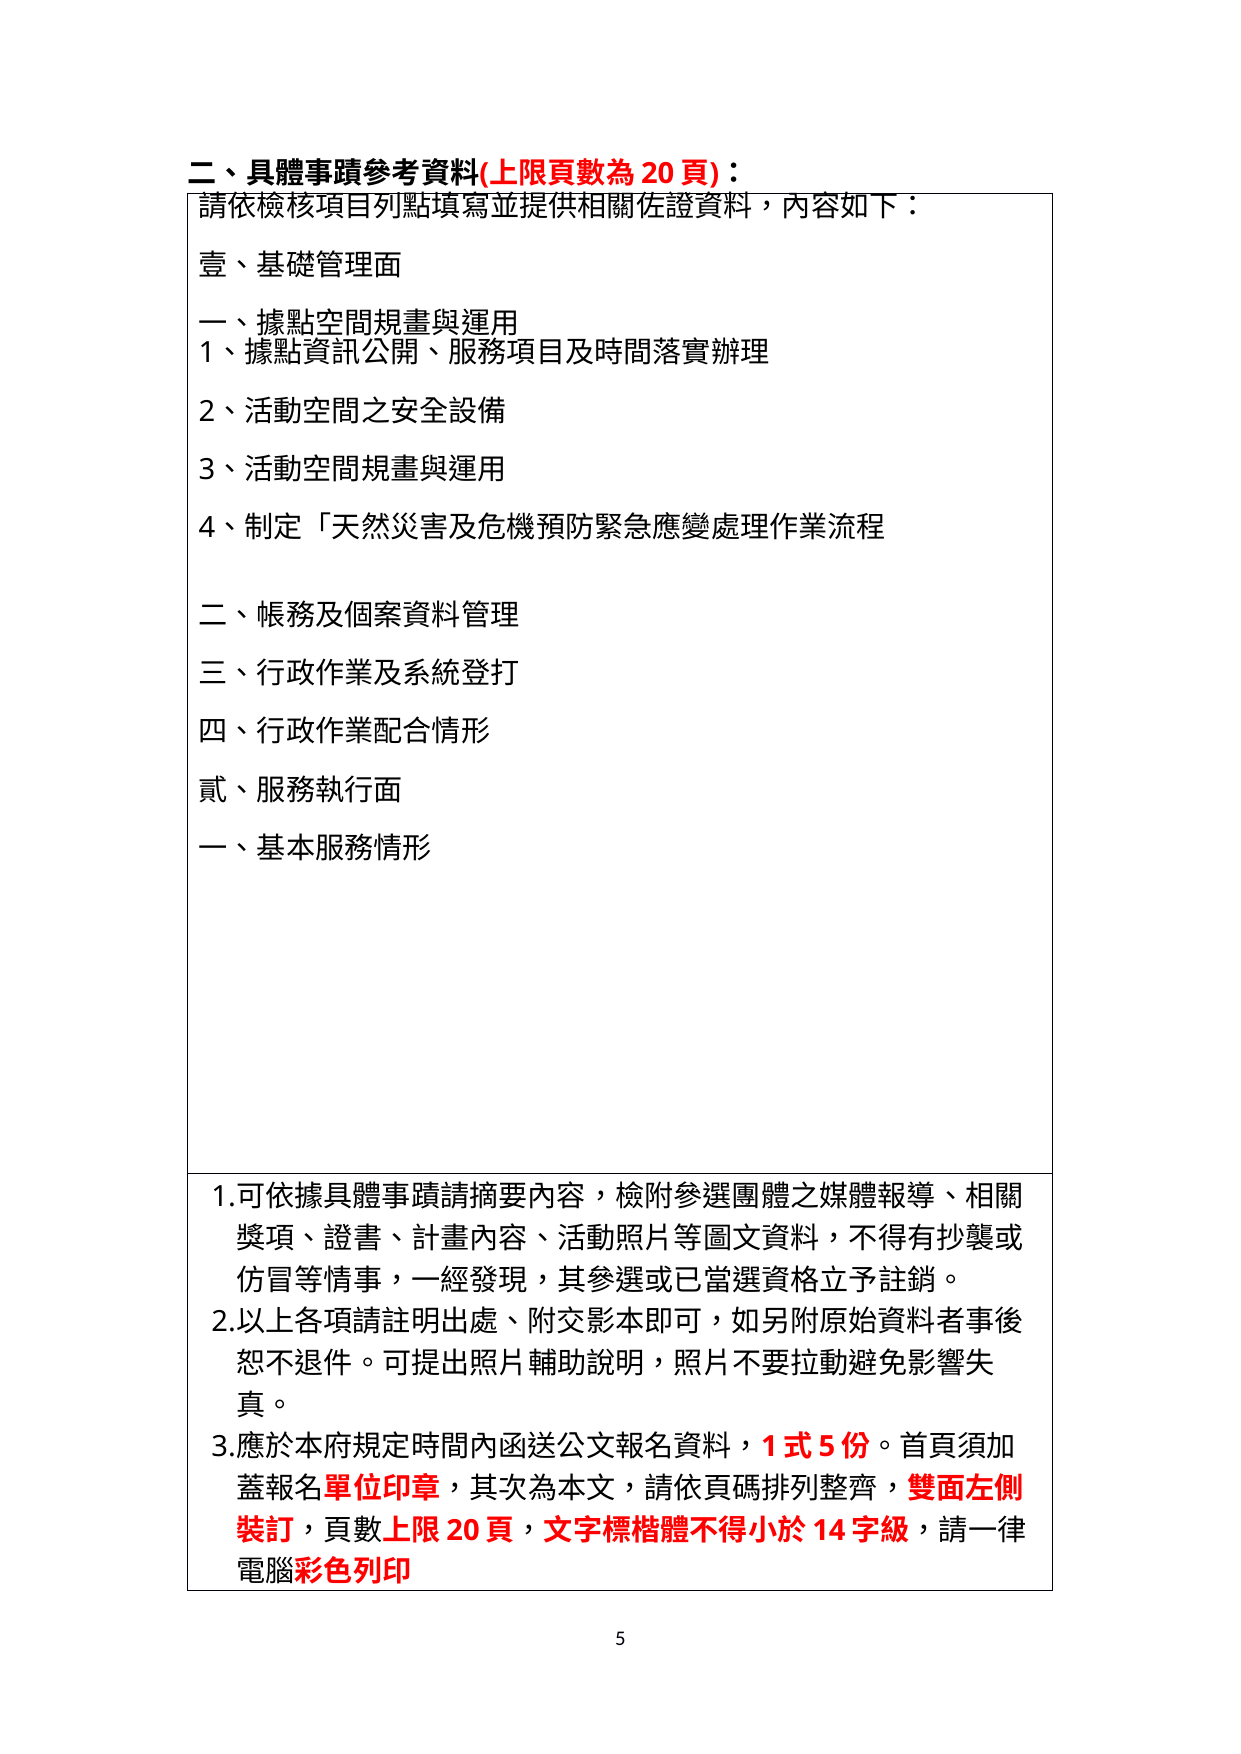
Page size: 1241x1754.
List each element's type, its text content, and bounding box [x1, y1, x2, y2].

text 二、具體事蹟參考資料(上限頁數為20頁)： [187, 150, 1053, 192]
table_header 請依檢核項目列點填寫並提供相關佐證資料，內容如下： 壹、基礎管理面 一、據點空間規畫與運用 1、據點資訊公開、服務項目及時間落實辦理 2、活動空間之安全設備 3、活動空間規畫與運用 4、制定「天然災害及危機預防緊急應變處理作業流程 二、帳務及個案資料管理 三、行政作業及系統登打 四、行政作業配合情形 貳、服務執行面 一、基本服務情形 [188, 194, 1052, 1172]
table_cell 1.可依據具體事蹟請摘要內容，檢附參選團體之媒體報導、相關獎項、證書、計畫內容、活動照片等圖文資料，不得有抄襲或仿冒等情事，一經發現，其參選或已當選資格立予註銷。 2.以上各項請註明出處、附交影本即可，如另附原始資料者事後恕不退件。可提出照片輔助說明，照片不要拉動避免影響失真。 3.應於本府規定時間內函送公文報名資料，1式5份。首頁須加蓋報名單位印章，其次為本文，請依頁碼排列整齊，雙面左側裝訂，頁數上限20頁，文字標楷體不得小於14字級，請一律電腦彩色列印 [188, 1174, 1052, 1590]
